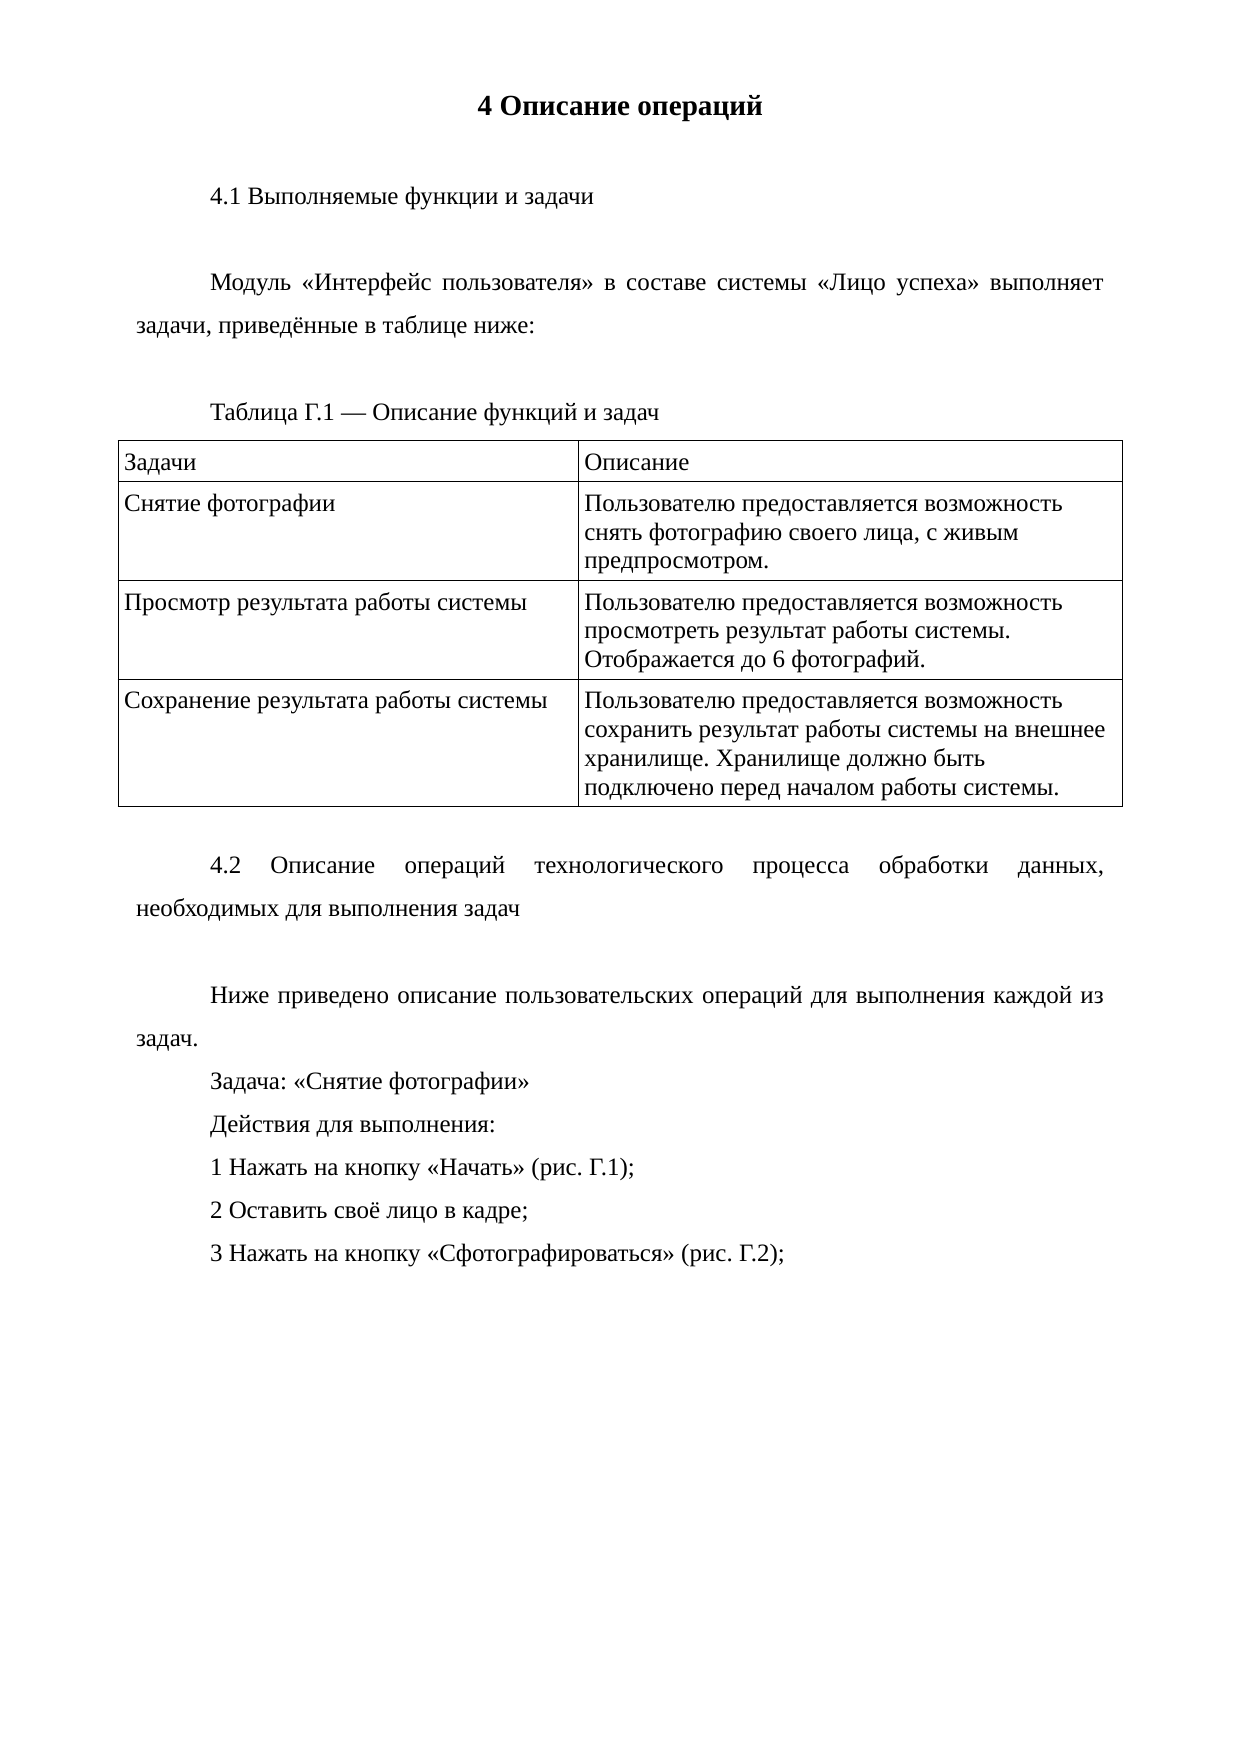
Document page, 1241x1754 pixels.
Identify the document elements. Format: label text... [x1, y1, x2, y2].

text 4.2 Описание операций технологического процесса обработки данных, необходимых для выполнения задач [136, 850, 1104, 922]
table_cell Пользователю предоставляется возможность сохранить результат работы системы на внешнее хранилище. Хранилище должно быть подключено перед началом работы системы. [579, 680, 1122, 806]
table_cell Сохранение результата работы системы [119, 680, 578, 806]
text 1 Нажать на кнопку «Начать» (рис. Г.1); [136, 1152, 1104, 1181]
table_header Описание [579, 441, 1122, 481]
text Ниже приведено описание пользовательских операций для выполнения каждой из задач. [136, 980, 1104, 1052]
text Действия для выполнения: [136, 1109, 1104, 1138]
table_cell Снятие фотографии [119, 482, 578, 580]
subtitle 4 Описание операций [118, 88, 1122, 121]
table_cell Просмотр результата работы системы [119, 581, 578, 679]
table_header Задачи [119, 441, 578, 481]
table_cell Пользователю предоставляется возможность снять фотографию своего лица, с живым предпросмотром. [579, 482, 1122, 580]
text Задача: «Снятие фотографии» [136, 1066, 1104, 1095]
text 3 Нажать на кнопку «Сфотографироваться» (рис. Г.2); [136, 1238, 1104, 1267]
text 4.1 Выполняемые функции и задачи [136, 181, 1104, 210]
table_cell Пользователю предоставляется возможность просмотреть результат работы системы. Отображается до 6 фотографий. [579, 581, 1122, 679]
text Модуль «Интерфейс пользователя» в составе системы «Лицо успеха» выполняет задачи, приведённые в таблице ниже: [136, 267, 1104, 339]
text 2 Оставить своё лицо в кадре; [136, 1195, 1104, 1224]
text Таблица Г.1 — Описание функций и задач [136, 397, 1104, 426]
